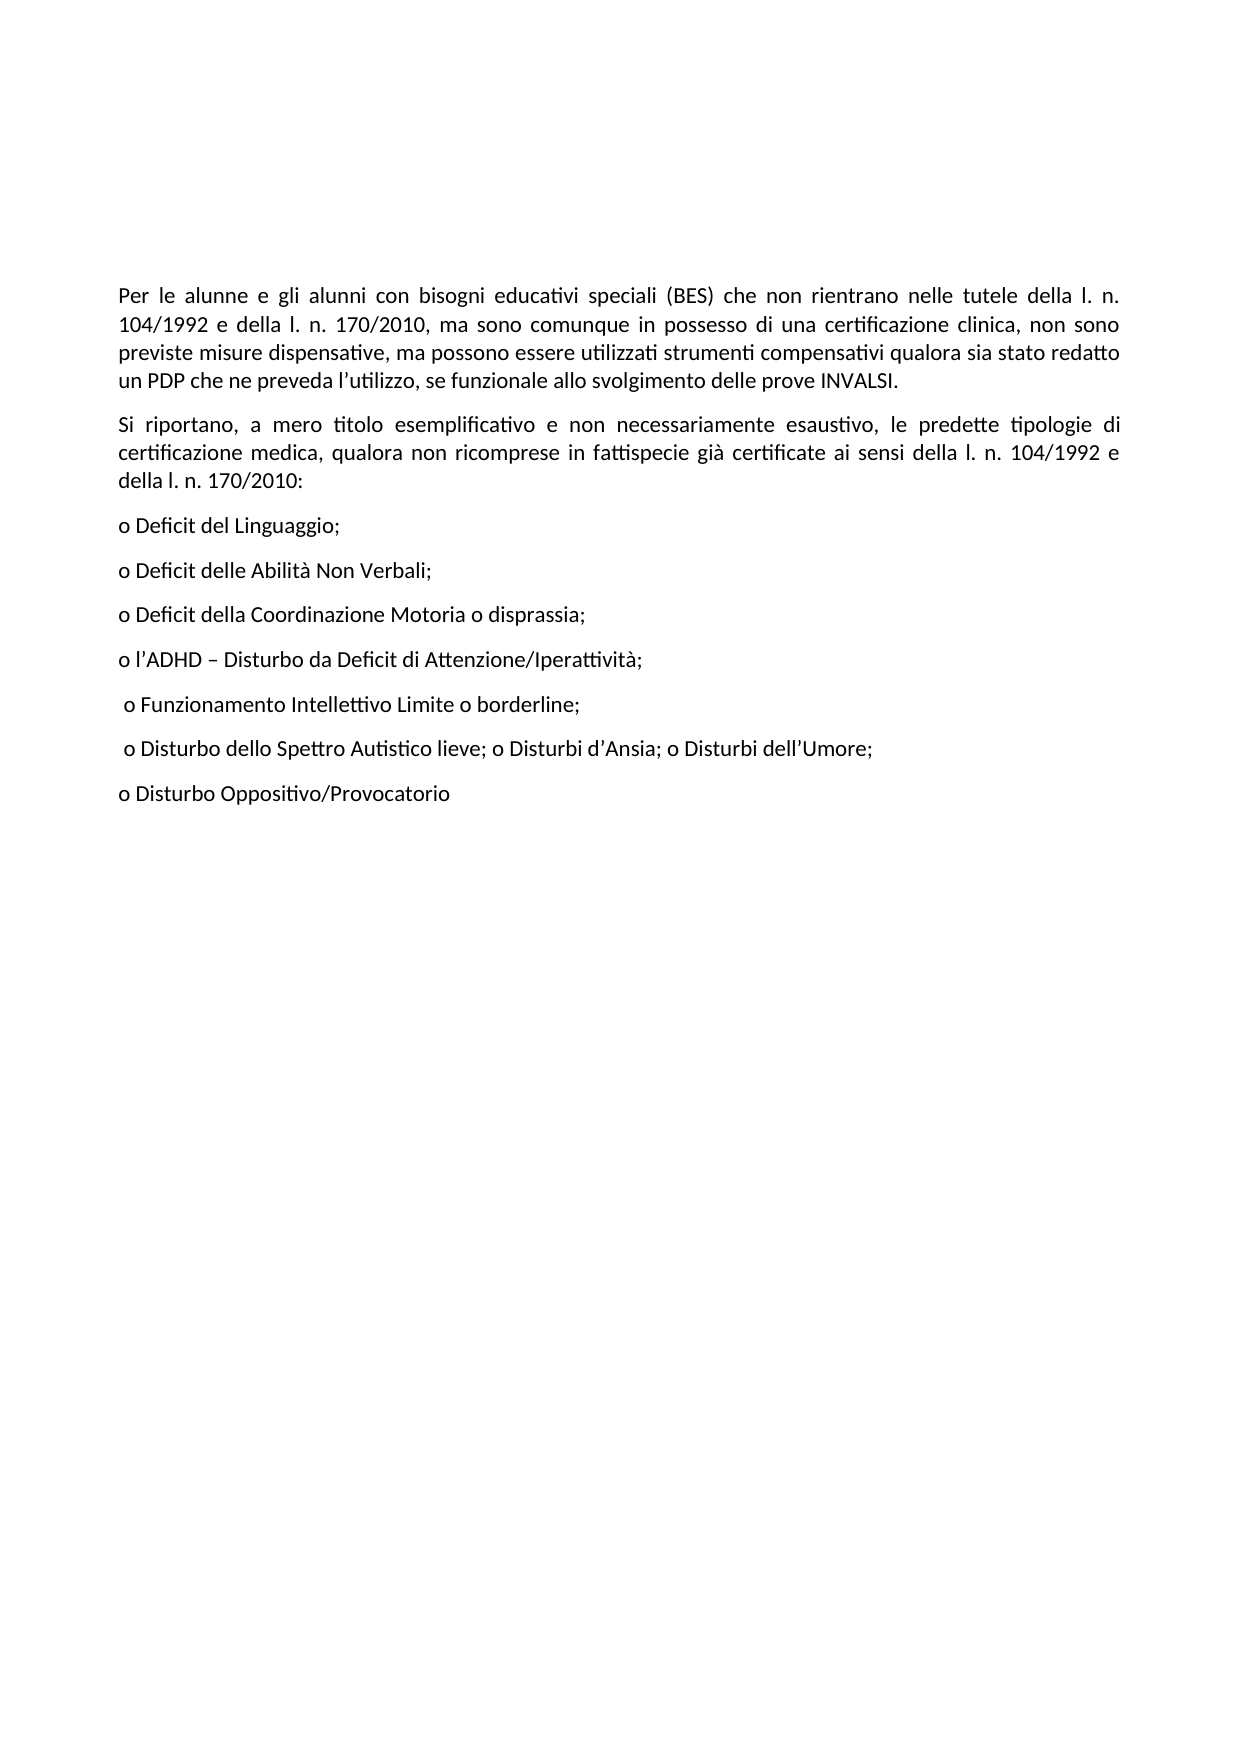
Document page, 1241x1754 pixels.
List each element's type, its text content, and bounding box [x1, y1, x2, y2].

text o Deficit del Linguaggio; [118, 511, 1122, 539]
text o Disturbo dello Spettro Autistico lieve; o Disturbi d’Ansia; o Disturbi dell’Umore; [118, 734, 1122, 763]
text Si riportano, a mero titolo esemplificativo e non necessariamente esaustivo, le predette tipologie di certificazione medica, qualora non ricomprese in fattispecie già certificate ai sensi della l. n. 104/1992 e della l. n. 170/2010: [118, 410, 1122, 494]
text o Deficit della Coordinazione Motoria o disprassia; [118, 601, 1122, 628]
text o Deficit delle Abilità Non Verbali; [118, 556, 1122, 584]
text o Funzionamento Intellettivo Limite o borderline; [118, 690, 1122, 718]
text o l’ADHD – Disturbo da Deficit di Attenzione/Iperattività; [118, 645, 1122, 673]
text o Disturbo Oppositivo/Provocatorio [118, 779, 1122, 807]
text Per le alunne e gli alunni con bisogni educativi speciali (BES) che non rientrano nelle tutele della l. n. 104/1992 e della l. n. 170/2010, ma sono comunque in possesso di una certificazione clinica, non sono previste misure dispensative, ma possono essere utilizzati strumenti compensativi qualora sia stato redatto un PDP che ne preveda l’utilizzo, se funzionale allo svolgimento delle prove INVALSI. [118, 282, 1122, 394]
